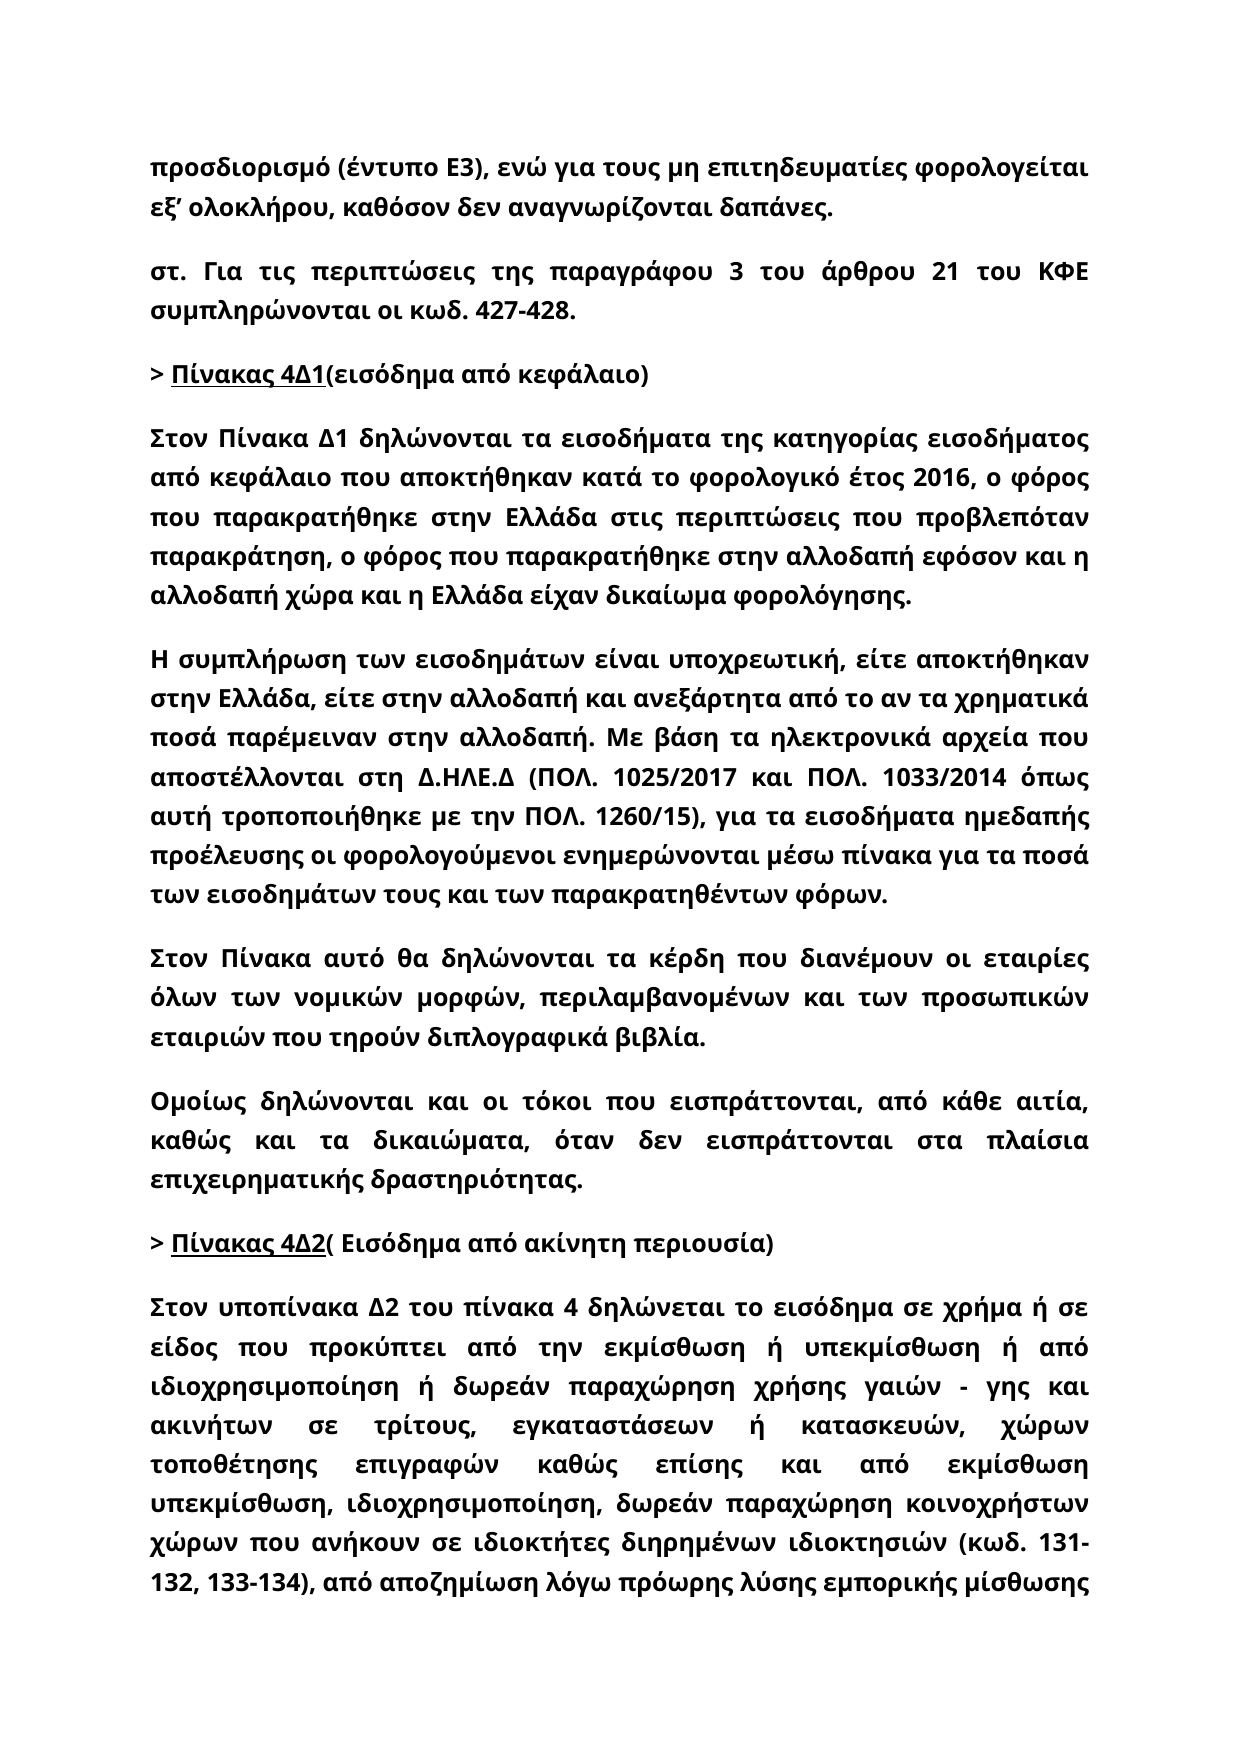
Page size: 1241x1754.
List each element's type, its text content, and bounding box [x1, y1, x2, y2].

text προσδιορισμό (έντυπο Ε3), ενώ για τους μη επιτηδευματίες φορολογείται εξ’ ολοκλήρου, καθόσον δεν αναγνωρίζονται δαπάνες. [150, 150, 1090, 223]
text Στον Πίνακα αυτό θα δηλώνονται τα κέρδη που διανέμουν οι εταιρίες όλων των νομικών μορφών, περιλαμβανομένων και των προσωπικών εταιριών που τηρούν διπλογραφικά βιβλία. [150, 941, 1090, 1053]
text στ. Για τις περιπτώσεις της παραγράφου 3 του άρθρου 21 του ΚΦΕ συμπληρώνονται οι κωδ. 427-428. [150, 253, 1090, 327]
text Στον υποπίνακα Δ2 του πίνακα 4 δηλώνεται το εισόδημα σε χρήμα ή σε είδος που προκύπτει από την εκμίσθωση ή υπεκμίσθωση ή από ιδιοχρησιμοποίηση ή δωρεάν παραχώρηση χρήσης γαιών - γης και ακινήτων σε τρίτους, εγκαταστάσεων ή κατασκευών, χώρων τοποθέτησης επιγραφών καθώς επίσης και από εκμίσθωση υπεκμίσθωση, ιδιοχρησιμοποίηση, δωρεάν παραχώρηση κοινοχρήστων χώρων που ανήκουν σε ιδιοκτήτες διηρημένων ιδιοκτησιών (κωδ. 131-132, 133-134), από αποζημίωση λόγω πρόωρης λύσης εμπορικής μίσθωσης [150, 1290, 1090, 1598]
text > Πίνακας 4Δ2( Εισόδημα από ακίνητη περιουσία) [150, 1226, 1090, 1260]
text > Πίνακας 4Δ1(εισόδημα από κεφάλαιο) [150, 357, 1090, 391]
text Η συμπλήρωση των εισοδημάτων είναι υποχρεωτική, είτε αποκτήθηκαν στην Ελλάδα, είτε στην αλλοδαπή και ανεξάρτητα από το αν τα χρηματικά ποσά παρέμειναν στην αλλοδαπή. Με βάση τα ηλεκτρονικά αρχεία που αποστέλλονται στη Δ.ΗΛΕ.Δ (ΠΟΛ. 1025/2017 και ΠΟΛ. 1033/2014 όπως αυτή τροποποιήθηκε με την ΠΟΛ. 1260/15), για τα εισοδήματα ημεδαπής προέλευσης οι φορολογούμενοι ενημερώνονται μέσω πίνακα για τα ποσά των εισοδημάτων τους και των παρακρατηθέντων φόρων. [150, 642, 1090, 911]
text Στον Πίνακα Δ1 δηλώνονται τα εισοδήματα της κατηγορίας εισοδήματος από κεφάλαιο που αποκτήθηκαν κατά το φορολογικό έτος 2016, ο φόρος που παρακρατήθηκε στην Ελλάδα στις περιπτώσεις που προβλεπόταν παρακράτηση, ο φόρος που παρακρατήθηκε στην αλλοδαπή εφόσον και η αλλοδαπή χώρα και η Ελλάδα είχαν δικαίωμα φορολόγησης. [150, 421, 1090, 612]
text Ομοίως δηλώνονται και οι τόκοι που εισπράττονται, από κάθε αιτία, καθώς και τα δικαιώματα, όταν δεν εισπράττονται στα πλαίσια επιχειρηματικής δραστηριότητας. [150, 1083, 1090, 1196]
